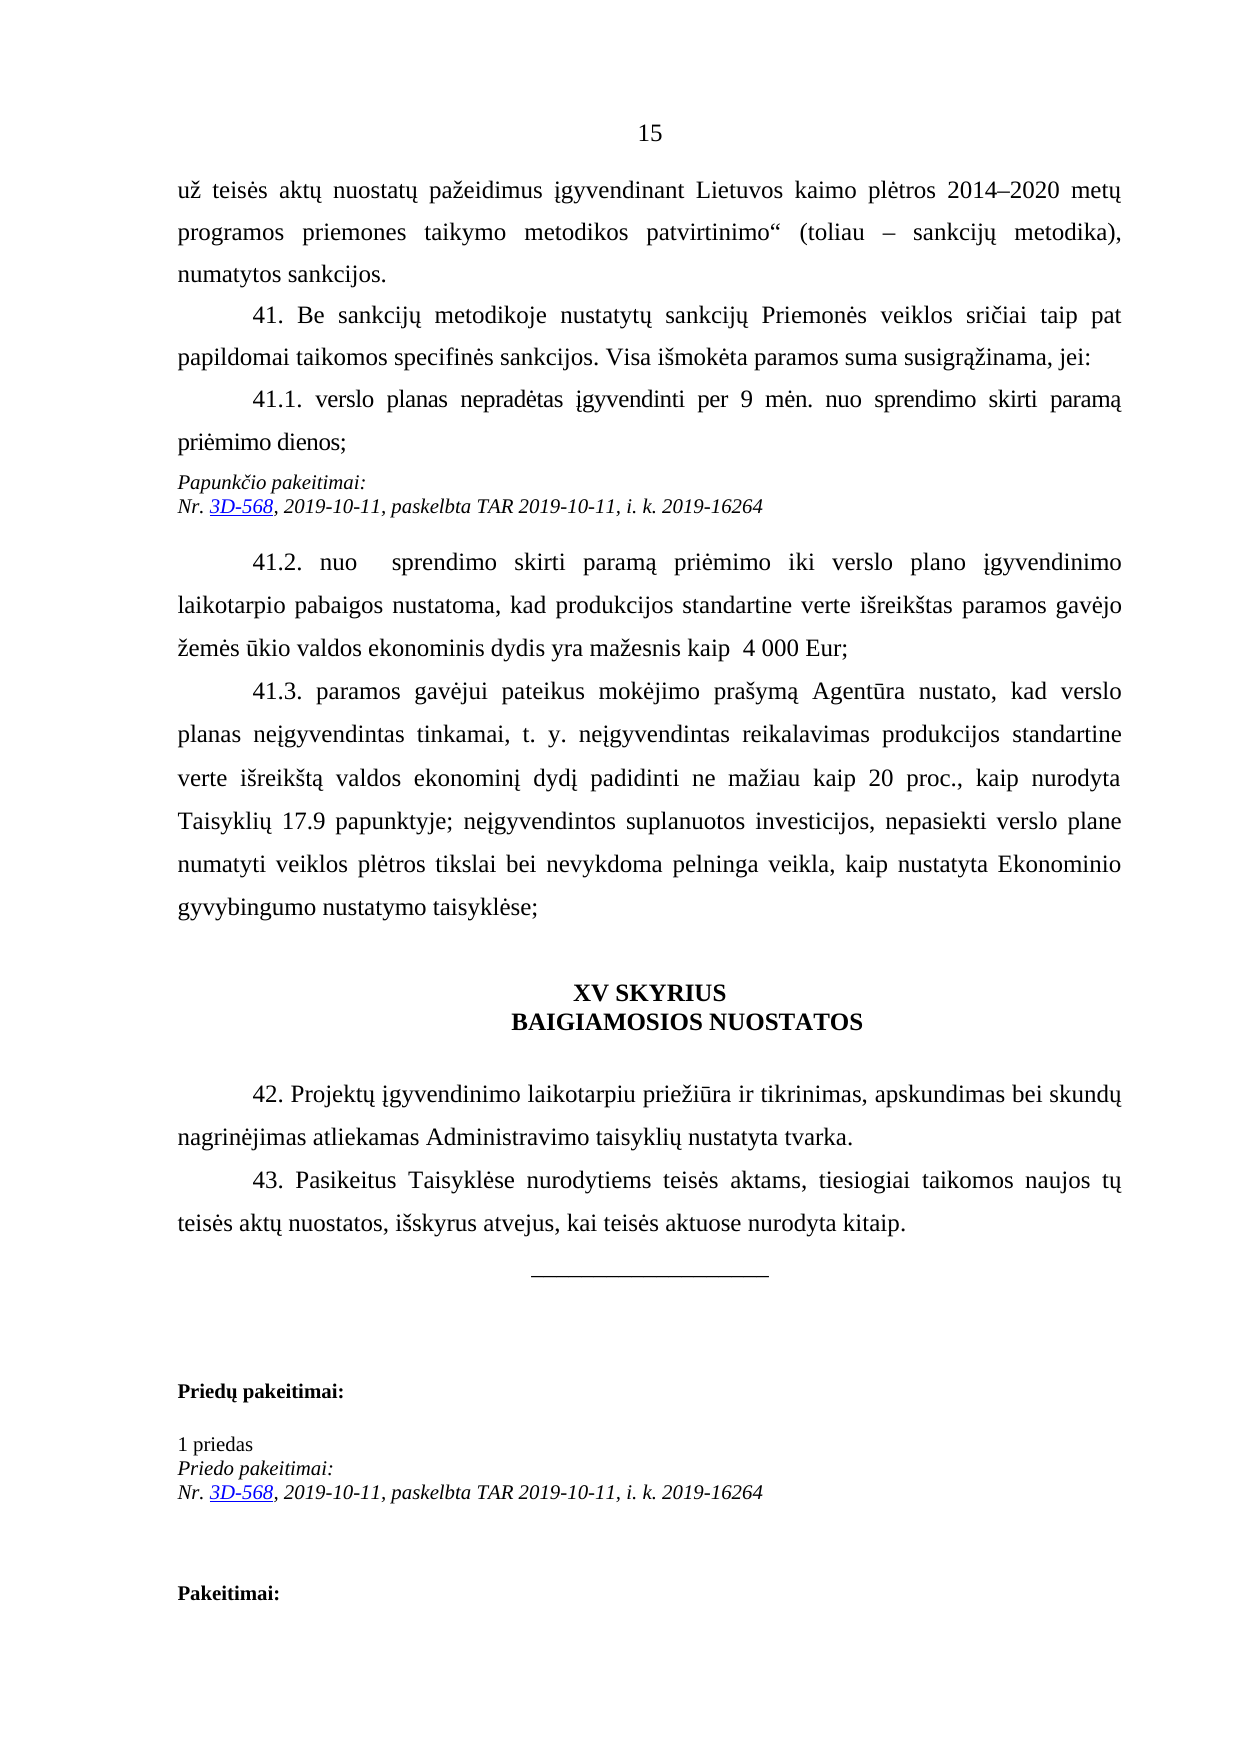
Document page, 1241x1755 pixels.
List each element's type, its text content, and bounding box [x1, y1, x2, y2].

text Priedų pakeitimai: [177, 1379, 1122, 1403]
text XV SKYRIUS [177, 978, 1122, 1007]
text 41.2. nuo sprendimo skirti paramą priėmimo iki verslo plano įgyvendinimo laikotarpio pabaigos nustatoma, kad produkcijos standartine verte išreikštas paramos gavėjo žemės ūkio valdos ekonominis dydis yra mažesnis kaip 4 000 Eur; [177, 547, 1122, 662]
text Papunkčio pakeitimai: [177, 470, 1122, 494]
text Priedo pakeitimai: [177, 1456, 1122, 1480]
text Nr. 3D-568, 2019-10-11, paskelbta TAR 2019-10-11, i. k. 2019-16264 [177, 494, 1122, 518]
text 1 priedas [177, 1432, 1122, 1456]
text 43. Pasikeitus Taisyklėse nurodytiems teisės aktams, tiesiogiai taikomos naujos tų teisės aktų nuostatos, išskyrus atvejus, kai teisės aktuose nurodyta kitaip. [177, 1165, 1122, 1237]
text 41.1. verslo planas nepradėtas įgyvendinti per 9 mėn. nuo sprendimo skirti paramą priėmimo dienos; [177, 384, 1122, 456]
text už teisės aktų nuostatų pažeidimus įgyvendinant Lietuvos kaimo plėtros 2014–2020 metų programos priemones taikymo metodikos patvirtinimo“ (toliau – sankcijų metodika), numatytos sankcijos. [177, 176, 1122, 288]
text 42. Projektų įgyvendinimo laikotarpiu priežiūra ir tikrinimas, apskundimas bei skundų nagrinėjimas atliekamas Administravimo taisyklių nustatyta tvarka. [177, 1079, 1122, 1151]
text Nr. 3D-568, 2019-10-11, paskelbta TAR 2019-10-11, i. k. 2019-16264 [177, 1480, 1122, 1504]
text Pakeitimai: [177, 1581, 1122, 1605]
text 41.3. paramos gavėjui pateikus mokėjimo prašymą Agentūra nustato, kad verslo planas neįgyvendintas tinkamai, t. y. neįgyvendintas reikalavimas produkcijos standartine verte išreikštą valdos ekonominį dydį padidinti ne mažiau kaip 20 proc., kaip nurodyta Taisyklių 17.9 papunktyje; neįgyvendintos suplanuotos investicijos, nepasiekti verslo plane numatyti veiklos plėtros tikslai bei nevykdoma pelninga veikla, kaip nustatyta Ekonominio gyvybingumo nustatymo taisyklėse; [177, 676, 1122, 921]
text 41. Be sankcijų metodikoje nustatytų sankcijų Priemonės veiklos sričiai taip pat papildomai taikomos specifinės sankcijos. Visa išmokėta paramos suma susigrąžinama, jei: [177, 301, 1122, 371]
text ___________________ [177, 1251, 1122, 1280]
text BAIGIAMOSIOS NUOSTATOS [177, 1007, 1122, 1036]
